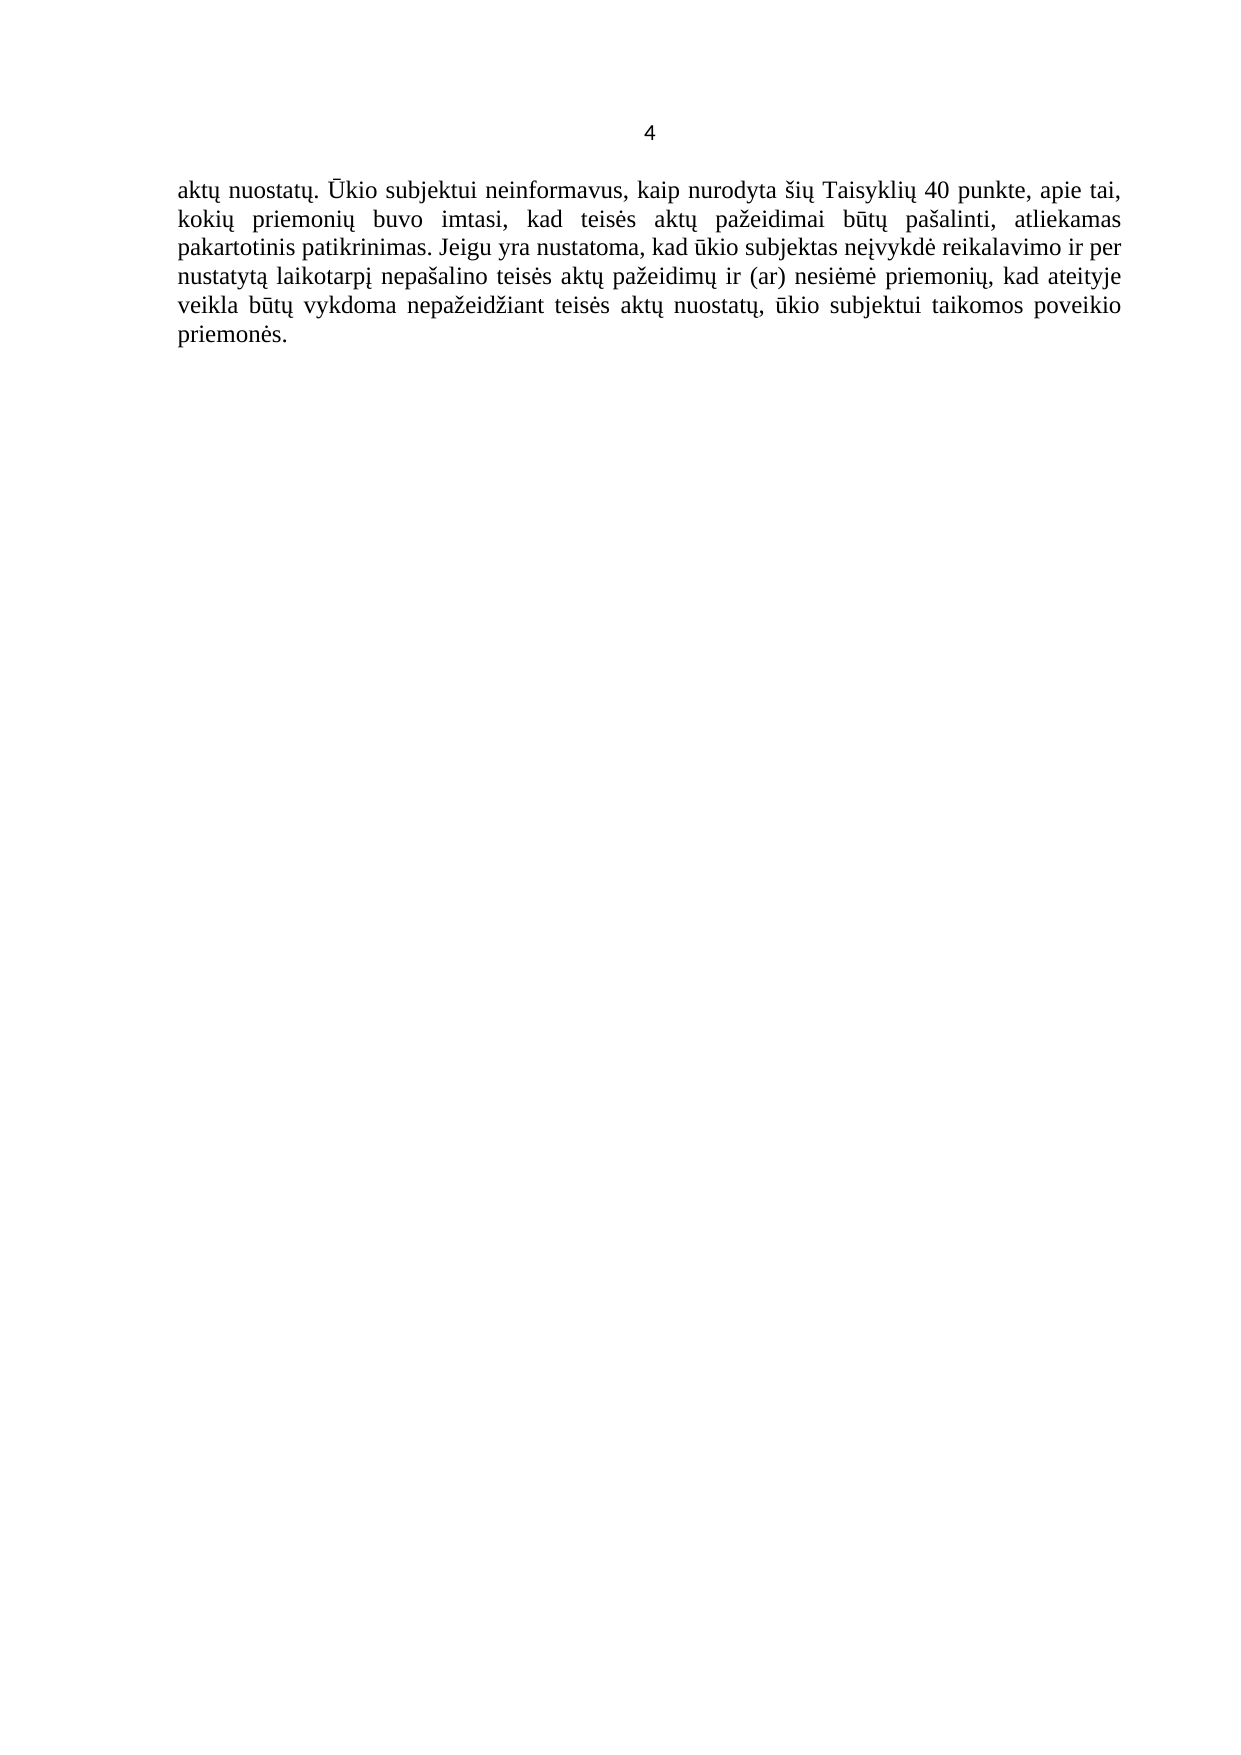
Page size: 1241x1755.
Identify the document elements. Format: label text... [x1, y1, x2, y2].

text aktų nuostatų. Ūkio subjektui neinformavus, kaip nurodyta šių Taisyklių 40 punkte, apie tai, kokių priemonių buvo imtasi, kad teisės aktų pažeidimai būtų pašalinti, atliekamas pakartotinis patikrinimas. Jeigu yra nustatoma, kad ūkio subjektas neįvykdė reikalavimo ir per nustatytą laikotarpį nepašalino teisės aktų pažeidimų ir (ar) nesiėmė priemonių, kad ateityje veikla būtų vykdoma nepažeidžiant teisės aktų nuostatų, ūkio subjektui taikomos poveikio priemonės. [177, 175, 1122, 347]
